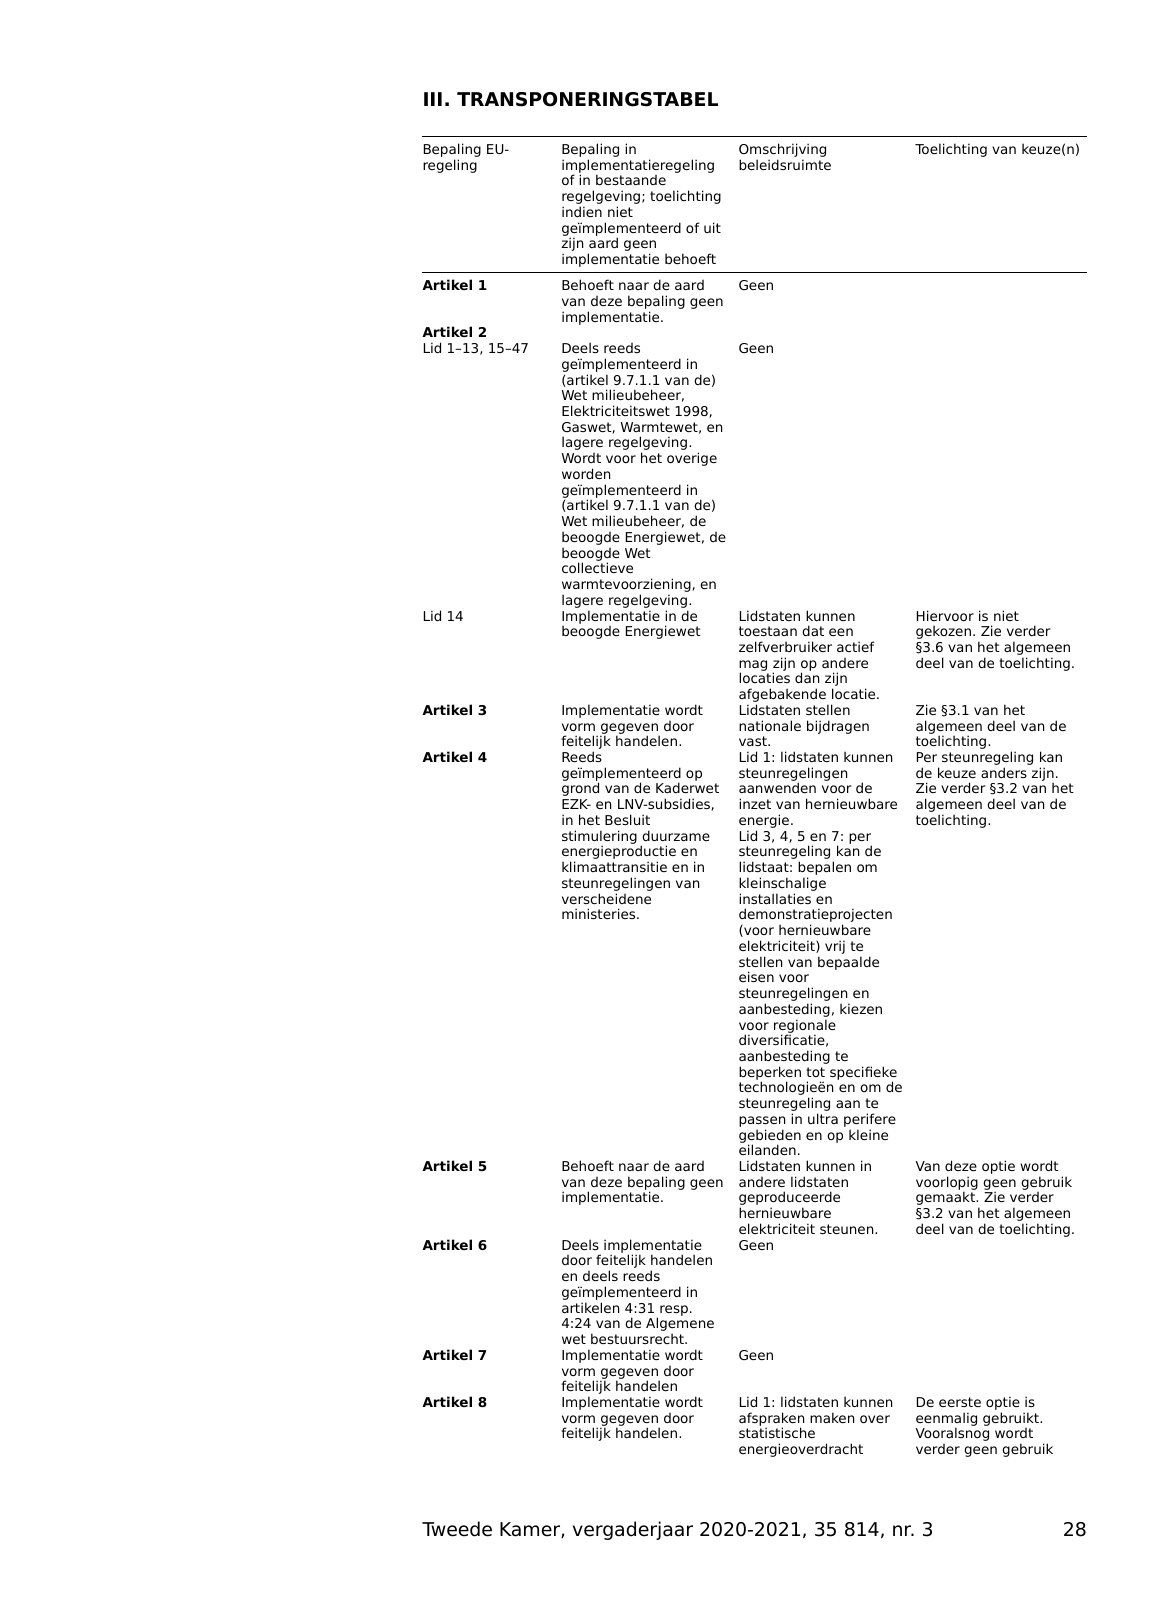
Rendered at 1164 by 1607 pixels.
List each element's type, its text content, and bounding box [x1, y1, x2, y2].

table_cell [910, 341, 1087, 608]
table_cell Behoeft naar de aard van deze bepaling geen implementatie. [555, 273, 732, 325]
table_cell Deels implementatie door feitelijk handelen en deels reeds geïmplementeerd in artikelen 4:31 resp. 4:24 van de Algemene wet bestuursrecht. [555, 1238, 732, 1348]
table_cell Zie §3.1 van het algemeen deel van de toelichting. [910, 703, 1087, 750]
table_cell Artikel 3 [422, 703, 555, 750]
table_cell Lid 1: lidstaten kunnen afspraken maken over statistische energieoverdracht [732, 1395, 909, 1458]
table_cell Geen [732, 273, 909, 325]
table_cell [732, 325, 909, 341]
table_cell Artikel 1 [422, 273, 555, 325]
table_cell Lidstaten kunnen in andere lidstaten geproduceerde hernieuwbare elektriciteit steunen. [732, 1159, 909, 1237]
table_cell Artikel 7 [422, 1348, 555, 1395]
table_cell Per steunregeling kan de keuze anders zijn. Zie verder §3.2 van het algemeen deel van de toelichting. [910, 750, 1087, 1159]
table_cell Lidstaten kunnen toestaan dat een zelfverbruiker actief mag zijn op andere locaties dan zijn afgebakende locatie. [732, 608, 909, 703]
table_cell [555, 325, 732, 341]
table_cell Artikel 2 [422, 325, 555, 341]
table_cell Lidstaten stellen nationale bijdragen vast. [732, 703, 909, 750]
table_cell Van deze optie wordt voorlopig geen gebruik gemaakt. Zie verder §3.2 van het algemeen deel van de toelichting. [910, 1159, 1087, 1237]
table_cell [910, 325, 1087, 341]
table_cell Behoeft naar de aard van deze bepaling geen implementatie. [555, 1159, 732, 1237]
table_header Bepaling EU-regeling [422, 137, 555, 272]
table_cell Implementatie in de beoogde Energiewet [555, 608, 732, 703]
table_cell Artikel 8 [422, 1395, 555, 1458]
table_cell Artikel 4 [422, 750, 555, 1159]
table_header Omschrijving beleidsruimte [732, 137, 909, 272]
table_cell Deels reeds geïmplementeerd in (artikel 9.7.1.1 van de) Wet milieubeheer, Elektriciteitswet 1998, Gaswet, Warmtewet, en lagere regelgeving. Wordt voor het overige worden geïmplementeerd in (artikel 9.7.1.1 van de) Wet milieubeheer, de beoogde Energiewet, de beoogde Wet collectieve warmtevoorziening, en lagere regelgeving. [555, 341, 732, 608]
table_cell Geen [732, 1348, 909, 1395]
table_header Toelichting van keuze(n) [910, 137, 1087, 272]
table_cell Lid 1: lidstaten kunnen steunregelingen aanwenden voor de inzet van hernieuwbare energie. Lid 3, 4, 5 en 7: per steunregeling kan de lidstaat: bepalen om kleinschalige installaties en demonstratieprojecten (voor hernieuwbare elektriciteit) vrij te stellen van bepaalde eisen voor steunregelingen en aanbesteding, kiezen voor regionale diversificatie, aanbesteding te beperken tot specifieke technologieën en om de steunregeling aan te passen in ultra perifere gebieden en op kleine eilanden. [732, 750, 909, 1159]
table_cell Artikel 5 [422, 1159, 555, 1237]
table_cell Lid 1–13, 15–47 [422, 341, 555, 608]
table_cell [910, 273, 1087, 325]
table_cell [910, 1348, 1087, 1395]
table_cell Hiervoor is niet gekozen. Zie verder §3.6 van het algemeen deel van de toelichting. [910, 608, 1087, 703]
table_cell Implementatie wordt vorm gegeven door feitelijk handelen. [555, 1395, 732, 1458]
table_cell [910, 1238, 1087, 1348]
table_cell Geen [732, 1238, 909, 1348]
table_cell Implementatie wordt vorm gegeven door feitelijk handelen [555, 1348, 732, 1395]
table_cell Lid 14 [422, 608, 555, 703]
table_header Bepaling in implementatieregeling of in bestaande regelgeving; toelichting indien niet geïmplementeerd of uit zijn aard geen implementatie behoeft [555, 137, 732, 272]
table_cell Implementatie wordt vorm gegeven door feitelijk handelen. [555, 703, 732, 750]
table_cell Geen [732, 341, 909, 608]
table_cell De eerste optie is eenmalig gebruikt. Vooralsnog wordt verder geen gebruik [910, 1395, 1087, 1458]
subtitle III. TRANSPONERINGSTABEL [422, 89, 1087, 111]
table_cell Artikel 6 [422, 1238, 555, 1348]
table_cell Reeds geïmplementeerd op grond van de Kaderwet EZK- en LNV-subsidies, in het Besluit stimulering duurzame energieproductie en klimaattransitie en in steunregelingen van verscheidene ministeries. [555, 750, 732, 1159]
